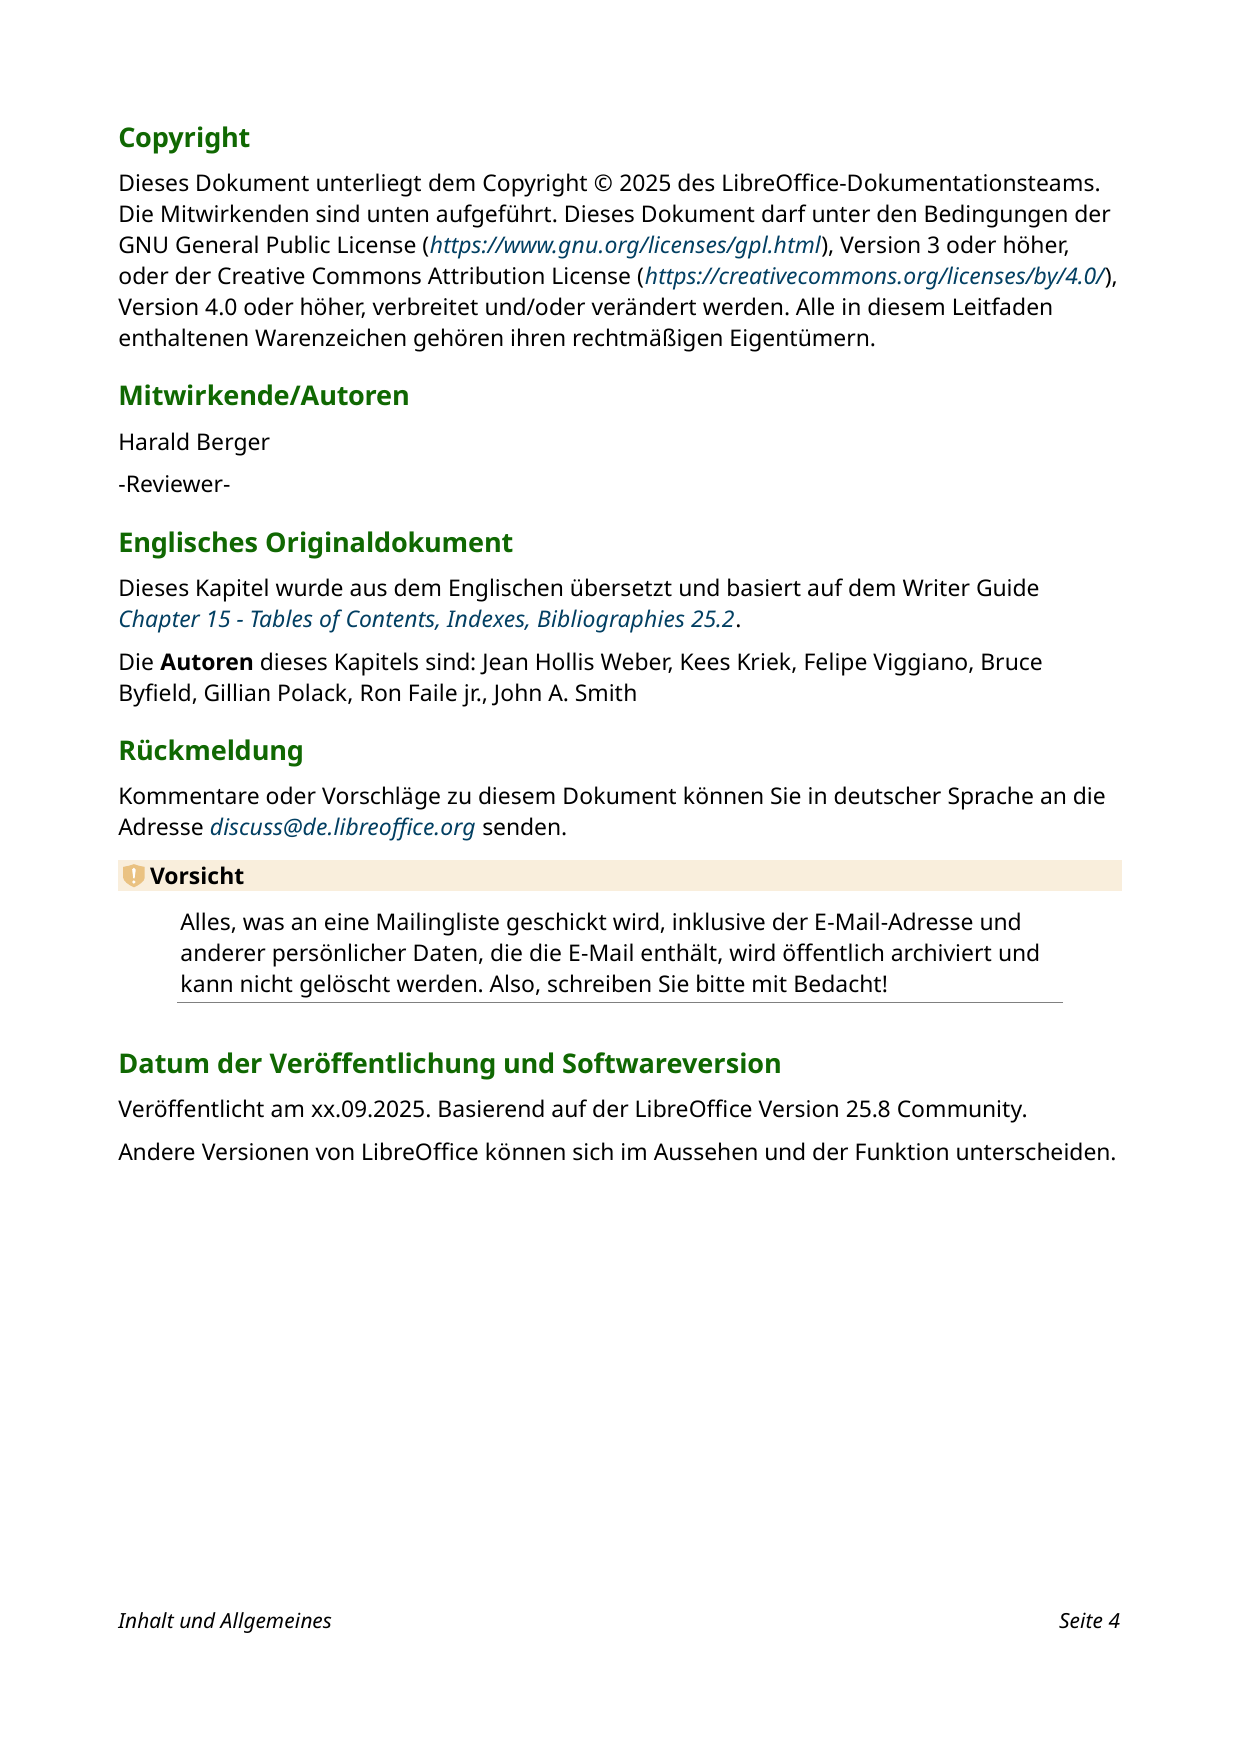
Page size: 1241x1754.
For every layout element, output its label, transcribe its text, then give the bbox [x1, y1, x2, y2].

text Kommentare oder Vorschläge zu diesem Dokument können Sie in deutscher Sprache an die Adresse discuss@de.libreoffice.org senden. [118, 780, 1122, 842]
text Dieses Dokument unterliegt dem Copyright © 2025 des LibreOffice-Dokumentationsteams. Die Mitwirkenden sind unten aufgeführt. Dieses Dokument darf unter den Bedingungen der GNU General Public License (https://www.gnu.org/licenses/gpl.html), Version 3 oder höher, oder der Creative Commons Attribution License (https://creativecommons.org/licenses/by/4.0/), Version 4.0 oder höher, verbreitet und/oder verändert werden. Alle in diesem Leitfaden enthaltenen Warenzeichen gehören ihren rechtmäßigen Eigentümern. [118, 167, 1122, 353]
text Alles, was an eine Mailingliste geschickt wird, inklusive der E-Mail-Adresse und anderer persönlicher Daten, die die E-Mail enthält, wird öffentlich archiviert und kann nicht gelöscht werden. Also, schreiben Sie bitte mit Bedacht! [177, 903, 1063, 1002]
subtitle Copyright [118, 118, 1122, 155]
subtitle Datum der Veröffentlichung und Softwareversion [118, 1044, 1122, 1082]
subtitle Rückmeldung [118, 731, 1122, 768]
text Harald Berger [118, 426, 1122, 457]
text Dieses Kapitel wurde aus dem Englischen übersetzt und basiert auf dem Writer Guide Chapter 15 - Tables of Contents, Indexes, Bibliographies 25.2. [118, 572, 1122, 634]
subtitle Mitwirkende/Autoren [118, 377, 1122, 414]
text Die Autoren dieses Kapitels sind: Jean Hollis Weber, Kees Kriek, Felipe Viggiano, Bruce Byfield, Gillian Polack, Ron Faile jr., John A. Smith [118, 646, 1122, 708]
list Vorsicht [118, 860, 1122, 891]
subtitle Englisches Originaldokument [118, 523, 1122, 560]
text Veröffentlicht am xx.09.2025. Basierend auf der LibreOffice Version 25.8 Community. [118, 1093, 1122, 1124]
text -Reviewer- [118, 468, 1122, 499]
text Andere Versionen von LibreOffice können sich im Aussehen und der Funktion unterscheiden. [118, 1136, 1122, 1167]
